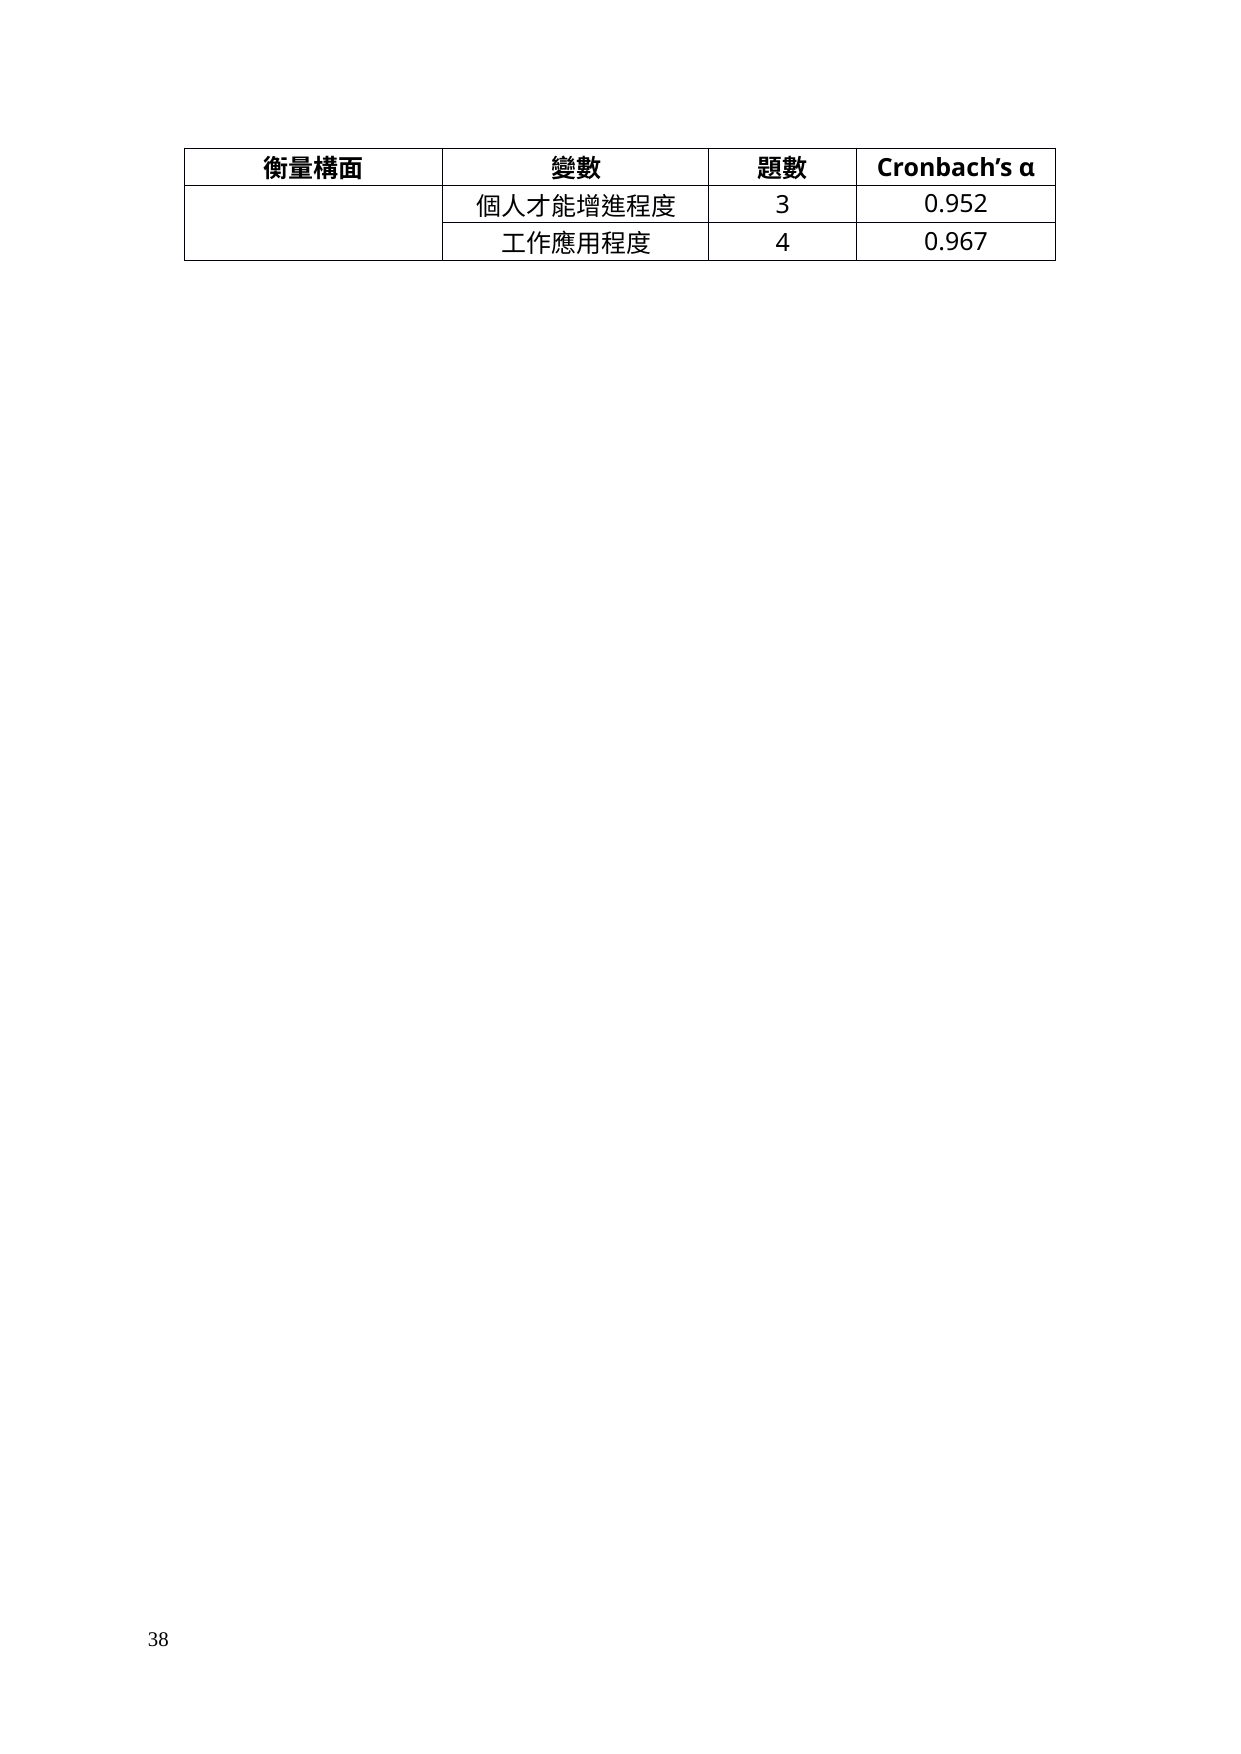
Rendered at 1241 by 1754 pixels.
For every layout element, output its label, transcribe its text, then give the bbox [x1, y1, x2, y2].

table_cell 0.952 [857, 186, 1055, 222]
table_cell 0.967 [857, 223, 1055, 259]
table_cell 個人才能增進程度 [443, 186, 708, 222]
table_cell 工作應用程度 [443, 223, 708, 259]
table_header Cronbach’s α [857, 149, 1055, 185]
table_cell [185, 186, 442, 259]
table_header 衡量構面 [185, 149, 442, 185]
table_cell 4 [709, 223, 856, 259]
table_cell 3 [709, 186, 856, 222]
table_header 題數 [709, 149, 856, 185]
table_header 變數 [443, 149, 708, 185]
